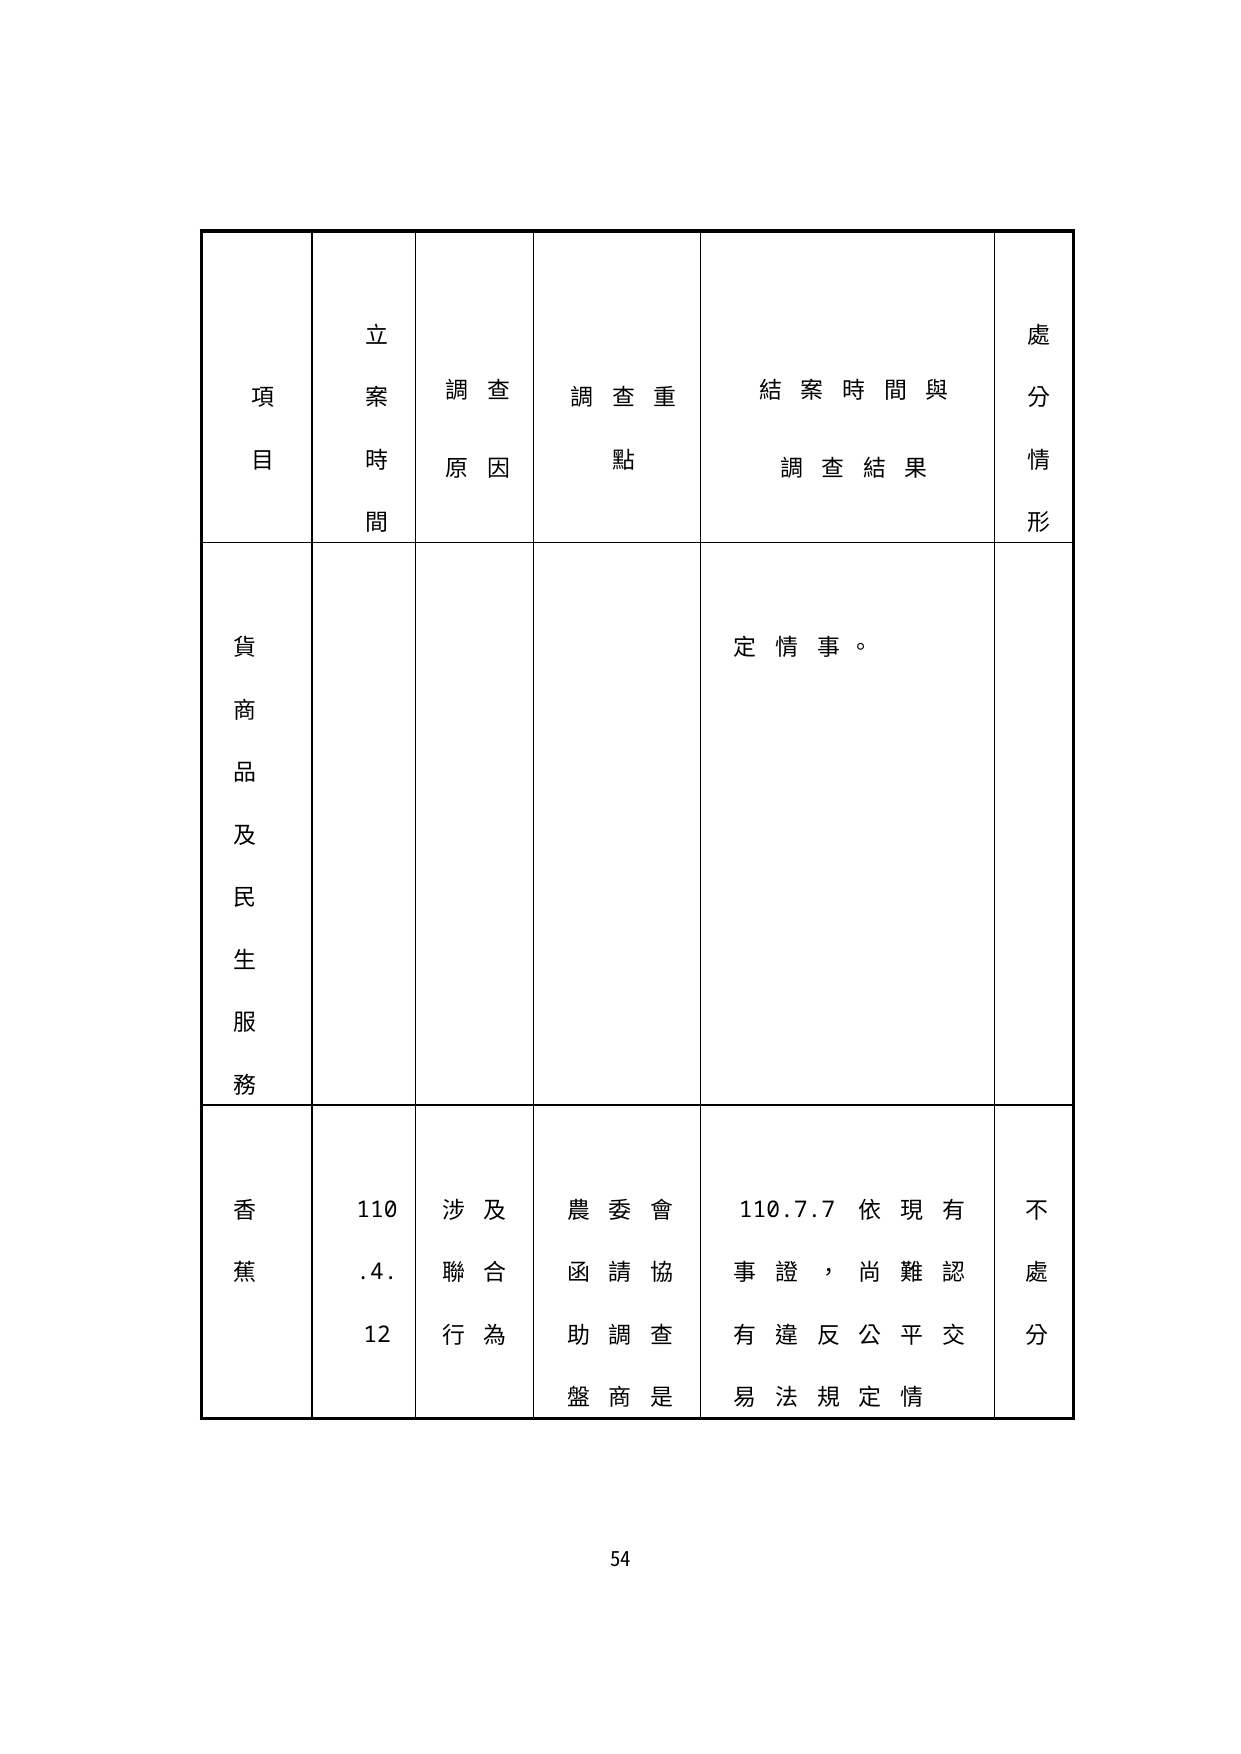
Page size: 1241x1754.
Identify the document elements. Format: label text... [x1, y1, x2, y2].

table_header 調查 原因 [416, 233, 533, 542]
table_cell 110.4.12 [313, 1106, 415, 1417]
table_header 項目 [203, 233, 311, 542]
table_header 調查重點 [534, 233, 700, 542]
table_header 處分 情形 [995, 233, 1072, 542]
table_cell 香蕉 [203, 1106, 311, 1417]
table_cell 涉及聯合行為 [416, 1106, 533, 1417]
table_header 立案 時間 [313, 233, 415, 542]
table_cell 定情事。 [701, 543, 994, 1104]
table_cell 不處分 [995, 1106, 1072, 1417]
table_cell [534, 543, 700, 1104]
table_cell 109.12.29 [313, 543, 415, 1104]
table_header 結案時間與 調查結果 [701, 233, 994, 542]
table_cell 農委會函請協助調查盤商是 [534, 1106, 700, 1417]
table_cell 貨商品及民生服務 [203, 543, 311, 1104]
table_cell 110.7.7依現有事證，尚難認有違反公平交易法規定情 [701, 1106, 994, 1417]
table_cell 涉及聯合行為 [416, 543, 533, 1104]
table_cell [995, 543, 1072, 1104]
